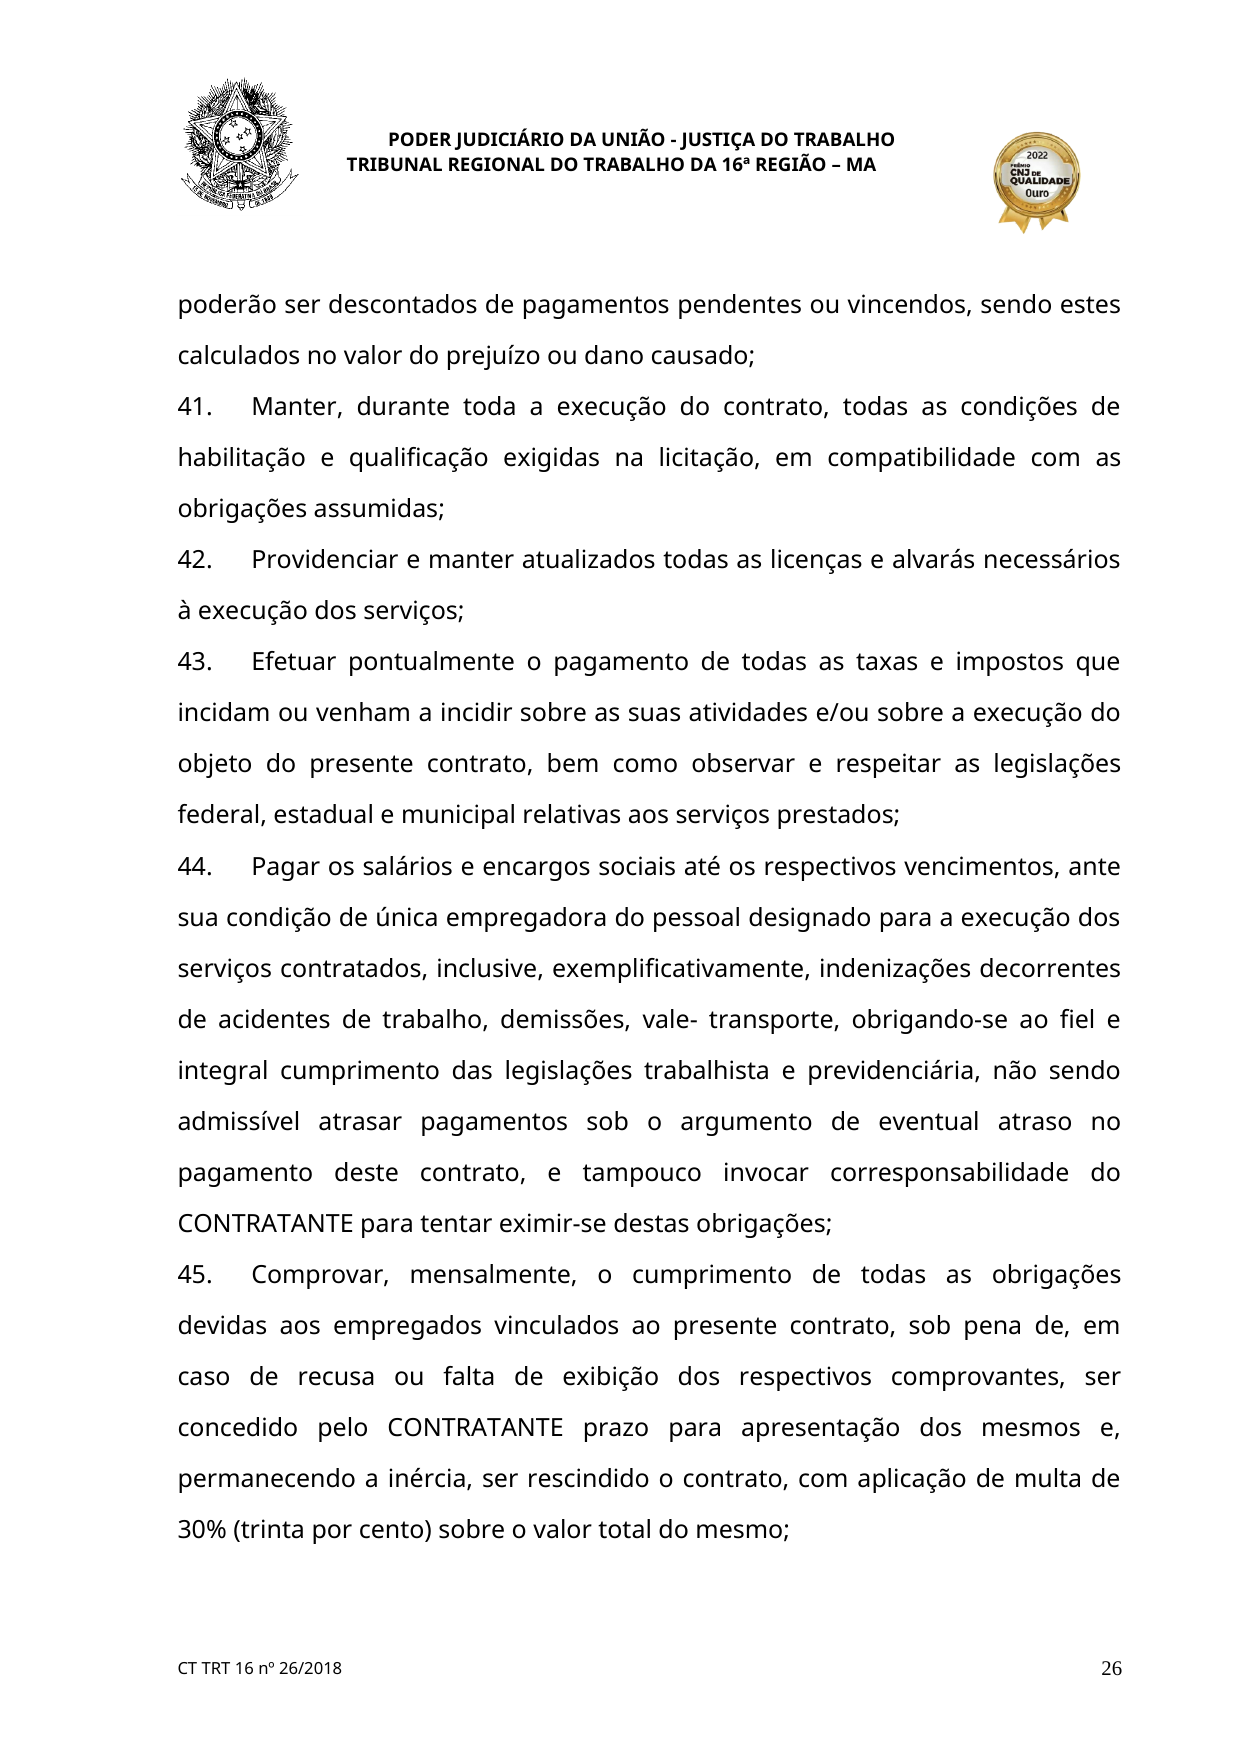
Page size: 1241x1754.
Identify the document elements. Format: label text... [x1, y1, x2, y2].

picture [177, 75, 303, 216]
list poderão ser descontados de pagamentos pendentes ou vincendos, sendo estes calculados no valor do prejuízo ou dano causado; [177, 287, 1122, 372]
picture [968, 113, 1099, 246]
list Efetuar pontualmente o pagamento de todas as taxas e impostos que incidam ou venham a incidir sobre as suas atividades e/ou sobre a execução do objeto do presente contrato, bem como observar e respeitar as legislações federal, estadual e municipal relativas aos serviços prestados; [177, 644, 1122, 831]
list Pagar os salários e encargos sociais até os respectivos vencimentos, ante sua condição de única empregadora do pessoal designado para a execução dos serviços contratados, inclusive, exemplificativamente, indenizações decorrentes de acidentes de trabalho, demissões, vale- transporte, obrigando-se ao fiel e integral cumprimento das legislações trabalhista e previdenciária, não sendo admissível atrasar pagamentos sob o argumento de eventual atraso no pagamento deste contrato, e tampouco invocar corresponsabilidade do CONTRATANTE para tentar eximir-se destas obrigações; [177, 848, 1122, 1239]
list Manter, durante toda a execução do contrato, todas as condições de habilitação e qualificação exigidas na licitação, em compatibilidade com as obrigações assumidas; [177, 389, 1122, 525]
list Comprovar, mensalmente, o cumprimento de todas as obrigações devidas aos empregados vinculados ao presente contrato, sob pena de, em caso de recusa ou falta de exibição dos respectivos comprovantes, ser concedido pelo CONTRATANTE prazo para apresentação dos mesmos e, permanecendo a inércia, ser rescindido o contrato, com aplicação de multa de 30% (trinta por cento) sobre o valor total do mesmo; [177, 1257, 1122, 1546]
list Providenciar e manter atualizados todas as licenças e alvarás necessários à execução dos serviços; [177, 542, 1122, 627]
